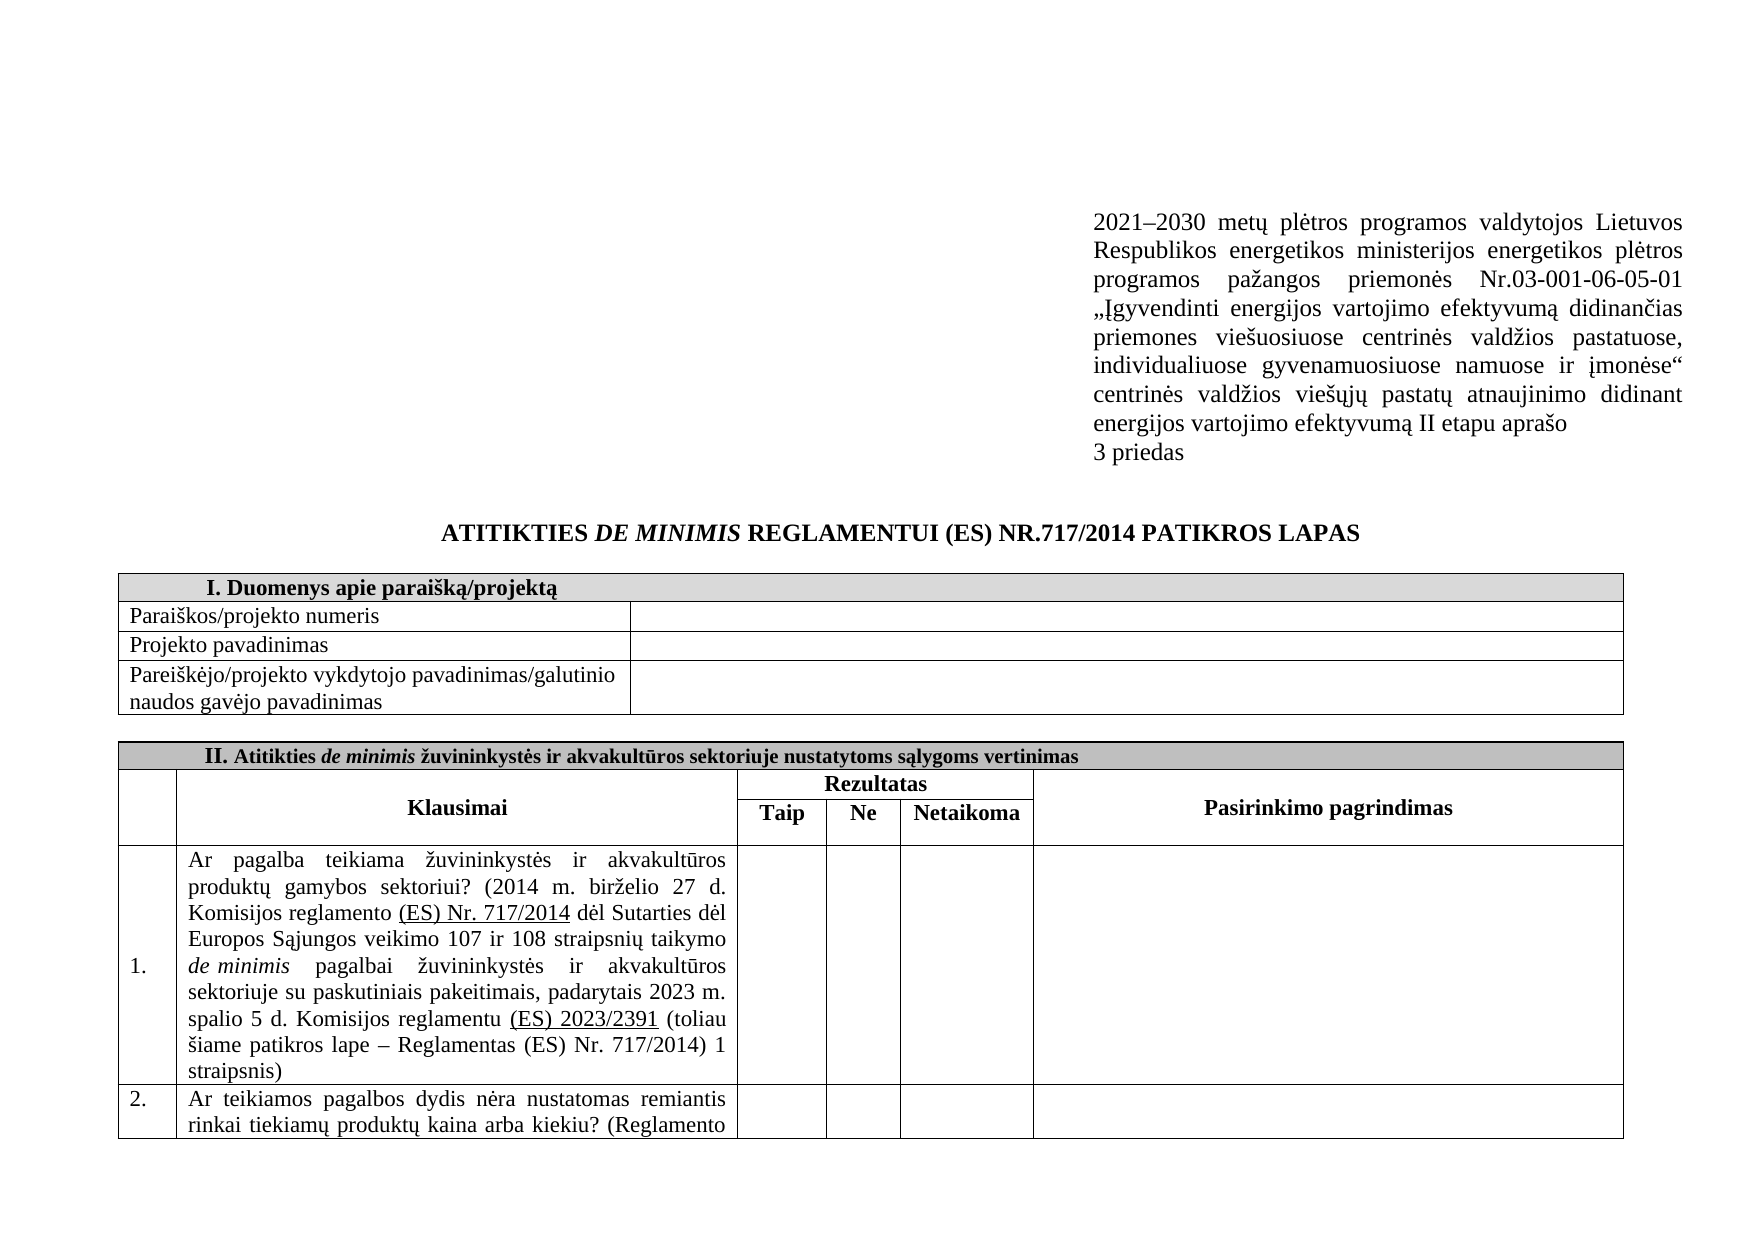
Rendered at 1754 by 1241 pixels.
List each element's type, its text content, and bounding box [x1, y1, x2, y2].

table_cell Pasirinkimo pagrindimas [1034, 770, 1623, 845]
table_cell Projekto pavadinimas [119, 632, 630, 660]
table_cell [631, 632, 1623, 660]
table_header II. Atitikties de minimis žuvininkystės ir akvakultūros sektoriuje nustatytoms sąlygoms vertinimas [119, 743, 1623, 769]
table_cell [1034, 846, 1623, 1084]
table_cell Ar pagalba teikiama žuvininkystės ir akvakultūros produktų gamybos sektoriui? (2014 m. birželio 27 d. Komisijos reglamento (ES) Nr. 717/2014 dėl Sutarties dėl Europos Sąjungos veikimo 107 ir 108 straipsnių taikymo de minimis pagalbai žuvininkystės ir akvakultūros sektoriuje su paskutiniais pakeitimais, padarytais 2023 m. spalio 5 d. Komisijos reglamentu (ES) 2023/2391 (toliau šiame patikros lape – Reglamentas (ES) Nr. 717/2014) 1 straipsnis) [177, 846, 737, 1084]
table_cell 2. [119, 1085, 176, 1137]
table_cell Rezultatas [738, 770, 1033, 798]
table_cell 1. [119, 846, 176, 1084]
table_cell Ne [827, 800, 900, 845]
table_cell [738, 846, 826, 1084]
table_cell [119, 770, 176, 845]
table_cell Pareiškėjo/projekto vykdytojo pavadinimas/galutinio naudos gavėjo pavadinimas [119, 661, 630, 714]
table_cell Klausimai [177, 770, 737, 845]
table_header I. Duomenys apie paraišką/projektą [119, 574, 1623, 601]
table_cell [901, 1085, 1033, 1137]
table_cell [901, 846, 1033, 1084]
table_cell Ar teikiamos pagalbos dydis nėra nustatomas remiantis rinkai tiekiamų produktų kaina arba kiekiu? (Reglamento [177, 1085, 737, 1137]
table_cell [631, 602, 1623, 631]
table_cell [631, 661, 1623, 714]
table_cell Taip [738, 800, 826, 845]
table_cell [827, 1085, 900, 1137]
table_cell Paraiškos/projekto numeris [119, 602, 630, 631]
text ATITIKTIES de minimis Reglamentui (ES) Nr.717/2014 Patikros lapas [118, 518, 1683, 547]
table_cell [738, 1085, 826, 1137]
text 2021–2030 metų plėtros programos valdytojos Lietuvos Respublikos energetikos ministerijos energetikos plėtros programos pažangos priemonės Nr.03-001-06-05-01 „Įgyvendinti energijos vartojimo efektyvumą didinančias priemones viešuosiuose centrinės valdžios pastatuose, individualiuose gyvenamuosiuose namuose ir įmonėse“ centrinės valdžios viešųjų pastatų atnaujinimo didinant energijos vartojimo efektyvumą II etapu aprašo [1093, 207, 1683, 437]
text 3 priedas [1093, 437, 1683, 465]
table_cell [827, 846, 900, 1084]
table_cell [1034, 1085, 1623, 1137]
table_cell Netaikoma [901, 800, 1033, 845]
